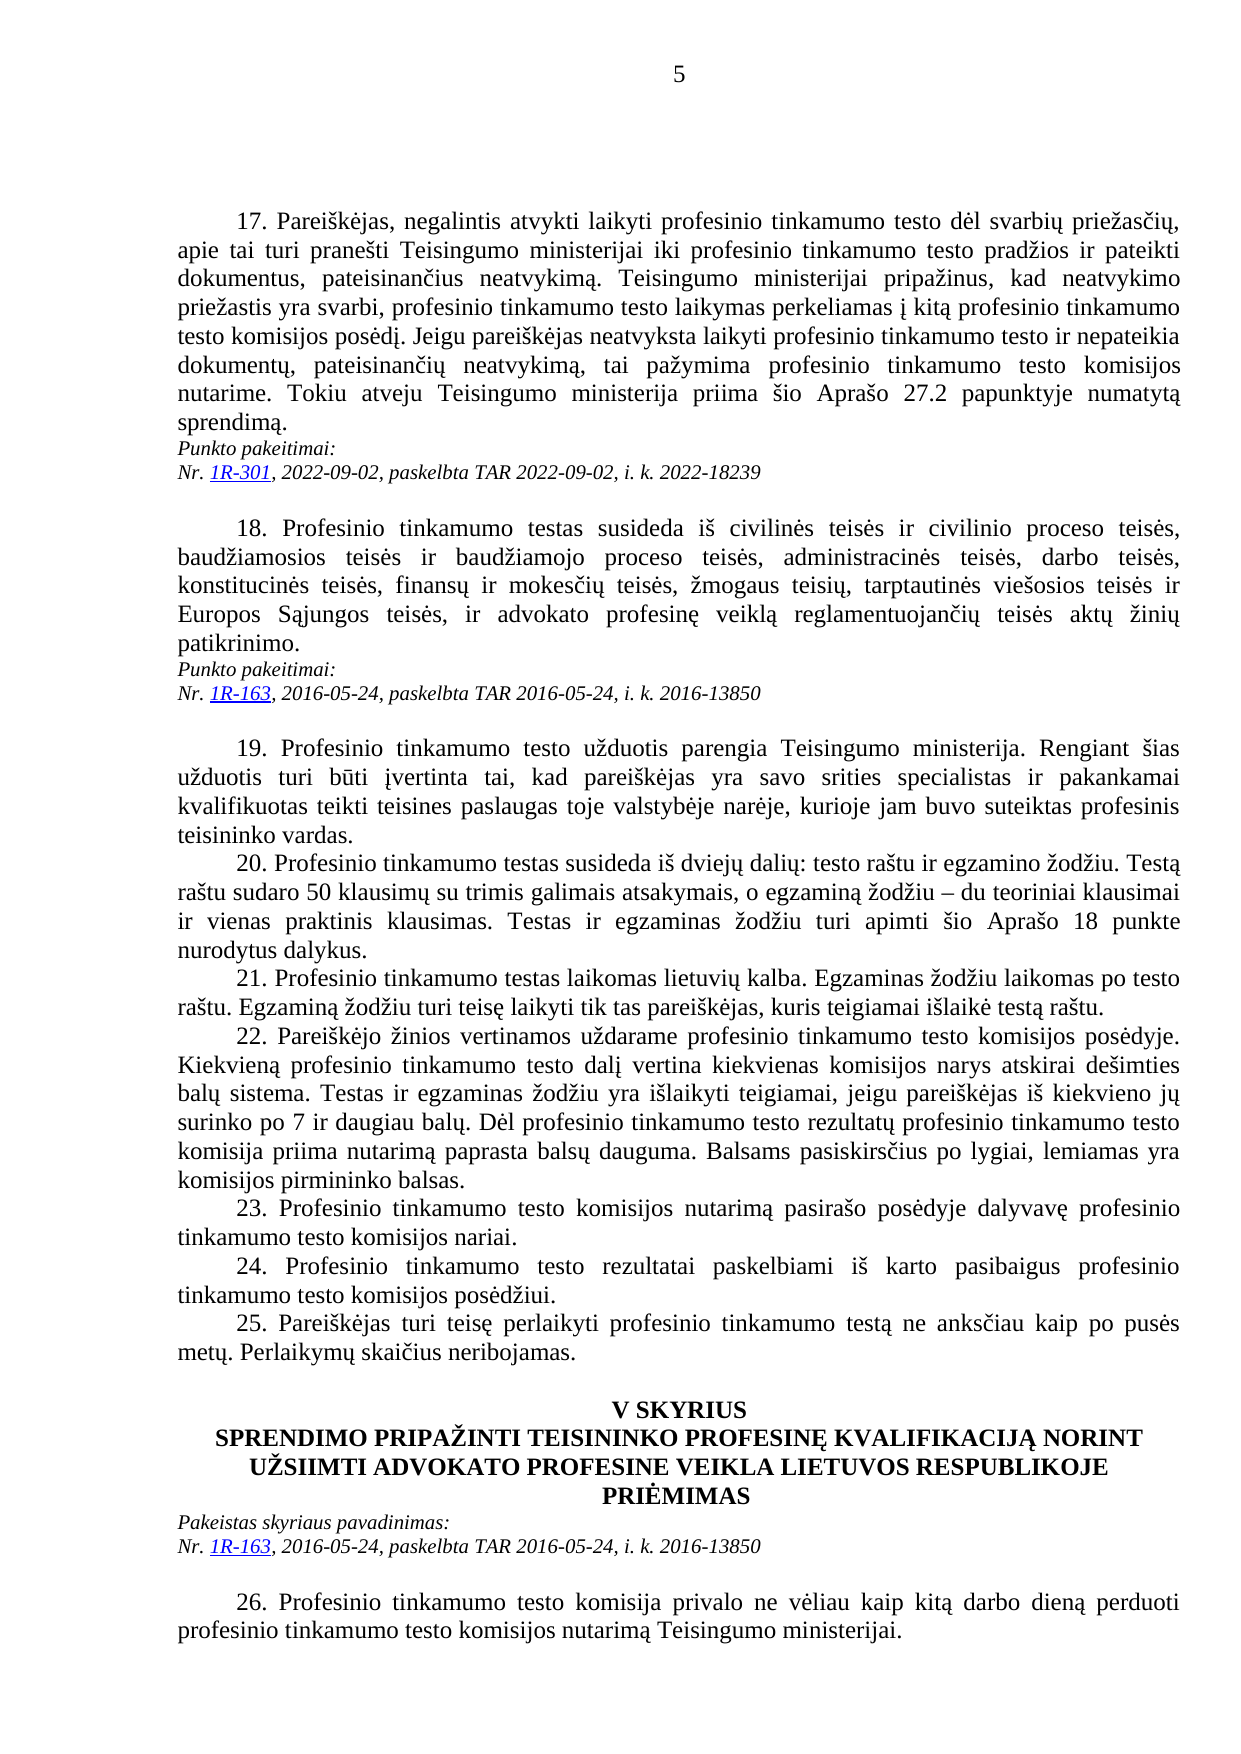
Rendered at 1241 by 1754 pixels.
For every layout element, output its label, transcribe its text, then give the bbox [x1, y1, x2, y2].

text 26. Profesinio tinkamumo testo komisija privalo ne vėliau kaip kitą darbo dieną perduoti profesinio tinkamumo testo komisijos nutarimą Teisingumo ministerijai. [177, 1587, 1181, 1644]
text Nr. 1R-163, 2016-05-24, paskelbta TAR 2016-05-24, i. k. 2016-13850 [177, 1534, 1181, 1558]
text SPRENDIMO PRIPAŽINTI TEISININKO PROFESINĘ KVALIFIKACIJĄ NORINT UŽSIIMTI ADVOKATO PROFESINE VEIKLA LIETUVOS RESPUBLIKOJE PRIĖMIMAS [177, 1423, 1181, 1510]
text Nr. 1R-163, 2016-05-24, paskelbta TAR 2016-05-24, i. k. 2016-13850 [177, 681, 1181, 705]
text 19. Profesinio tinkamumo testo užduotis parengia Teisingumo ministerija. Rengiant šias užduotis turi būti įvertinta tai, kad pareiškėjas yra savo srities specialistas ir pakankamai kvalifikuotas teikti teisines paslaugas toje valstybėje narėje, kurioje jam buvo suteiktas profesinis teisininko vardas. [177, 733, 1181, 848]
text V SKYRIUS [177, 1395, 1181, 1423]
text Punkto pakeitimai: [177, 436, 1181, 460]
text 20. Profesinio tinkamumo testas susideda iš dviejų dalių: testo raštu ir egzamino žodžiu. Testą raštu sudaro 50 klausimų su trimis galimais atsakymais, o egzaminą žodžiu – du teoriniai klausimai ir vienas praktinis klausimas. Testas ir egzaminas žodžiu turi apimti šio Aprašo 18 punkte nurodytus dalykus. [177, 848, 1181, 963]
text Punkto pakeitimai: [177, 657, 1181, 681]
text 18. Profesinio tinkamumo testas susideda iš civilinės teisės ir civilinio proceso teisės, baudžiamosios teisės ir baudžiamojo proceso teisės, administracinės teisės, darbo teisės, konstitucinės teisės, finansų ir mokesčių teisės, žmogaus teisių, tarptautinės viešosios teisės ir Europos Sąjungos teisės, ir advokato profesinę veiklą reglamentuojančių teisės aktų žinių patikrinimo. [177, 513, 1181, 657]
text 21. Profesinio tinkamumo testas laikomas lietuvių kalba. Egzaminas žodžiu laikomas po testo raštu. Egzaminą žodžiu turi teisę laikyti tik tas pareiškėjas, kuris teigiamai išlaikė testą raštu. [177, 963, 1181, 1021]
text 22. Pareiškėjo žinios vertinamos uždarame profesinio tinkamumo testo komisijos posėdyje. Kiekvieną profesinio tinkamumo testo dalį vertina kiekvienas komisijos narys atskirai dešimties balų sistema. Testas ir egzaminas žodžiu yra išlaikyti teigiamai, jeigu pareiškėjas iš kiekvieno jų surinko po 7 ir daugiau balų. Dėl profesinio tinkamumo testo rezultatų profesinio tinkamumo testo komisija priima nutarimą paprasta balsų dauguma. Balsams pasiskirsčius po lygiai, lemiamas yra komisijos pirmininko balsas. [177, 1021, 1181, 1193]
text 24. Profesinio tinkamumo testo rezultatai paskelbiami iš karto pasibaigus profesinio tinkamumo testo komisijos posėdžiui. [177, 1251, 1181, 1308]
text 23. Profesinio tinkamumo testo komisijos nutarimą pasirašo posėdyje dalyvavę profesinio tinkamumo testo komisijos nariai. [177, 1193, 1181, 1251]
text Nr. 1R-301, 2022-09-02, paskelbta TAR 2022-09-02, i. k. 2022-18239 [177, 460, 1181, 484]
text 25. Pareiškėjas turi teisę perlaikyti profesinio tinkamumo testą ne anksčiau kaip po pusės metų. Perlaikymų skaičius neribojamas. [177, 1308, 1181, 1366]
text Pakeistas skyriaus pavadinimas: [177, 1510, 1181, 1534]
text 17. Pareiškėjas, negalintis atvykti laikyti profesinio tinkamumo testo dėl svarbių priežasčių, apie tai turi pranešti Teisingumo ministerijai iki profesinio tinkamumo testo pradžios ir pateikti dokumentus, pateisinančius neatvykimą. Teisingumo ministerijai pripažinus, kad neatvykimo priežastis yra svarbi, profesinio tinkamumo testo laikymas perkeliamas į kitą profesinio tinkamumo testo komisijos posėdį. Jeigu pareiškėjas neatvyksta laikyti profesinio tinkamumo testo ir nepateikia dokumentų, pateisinančių neatvykimą, tai pažymima profesinio tinkamumo testo komisijos nutarime. Tokiu atveju Teisingumo ministerija priima šio Aprašo 27.2 papunktyje numatytą sprendimą. [177, 206, 1181, 436]
